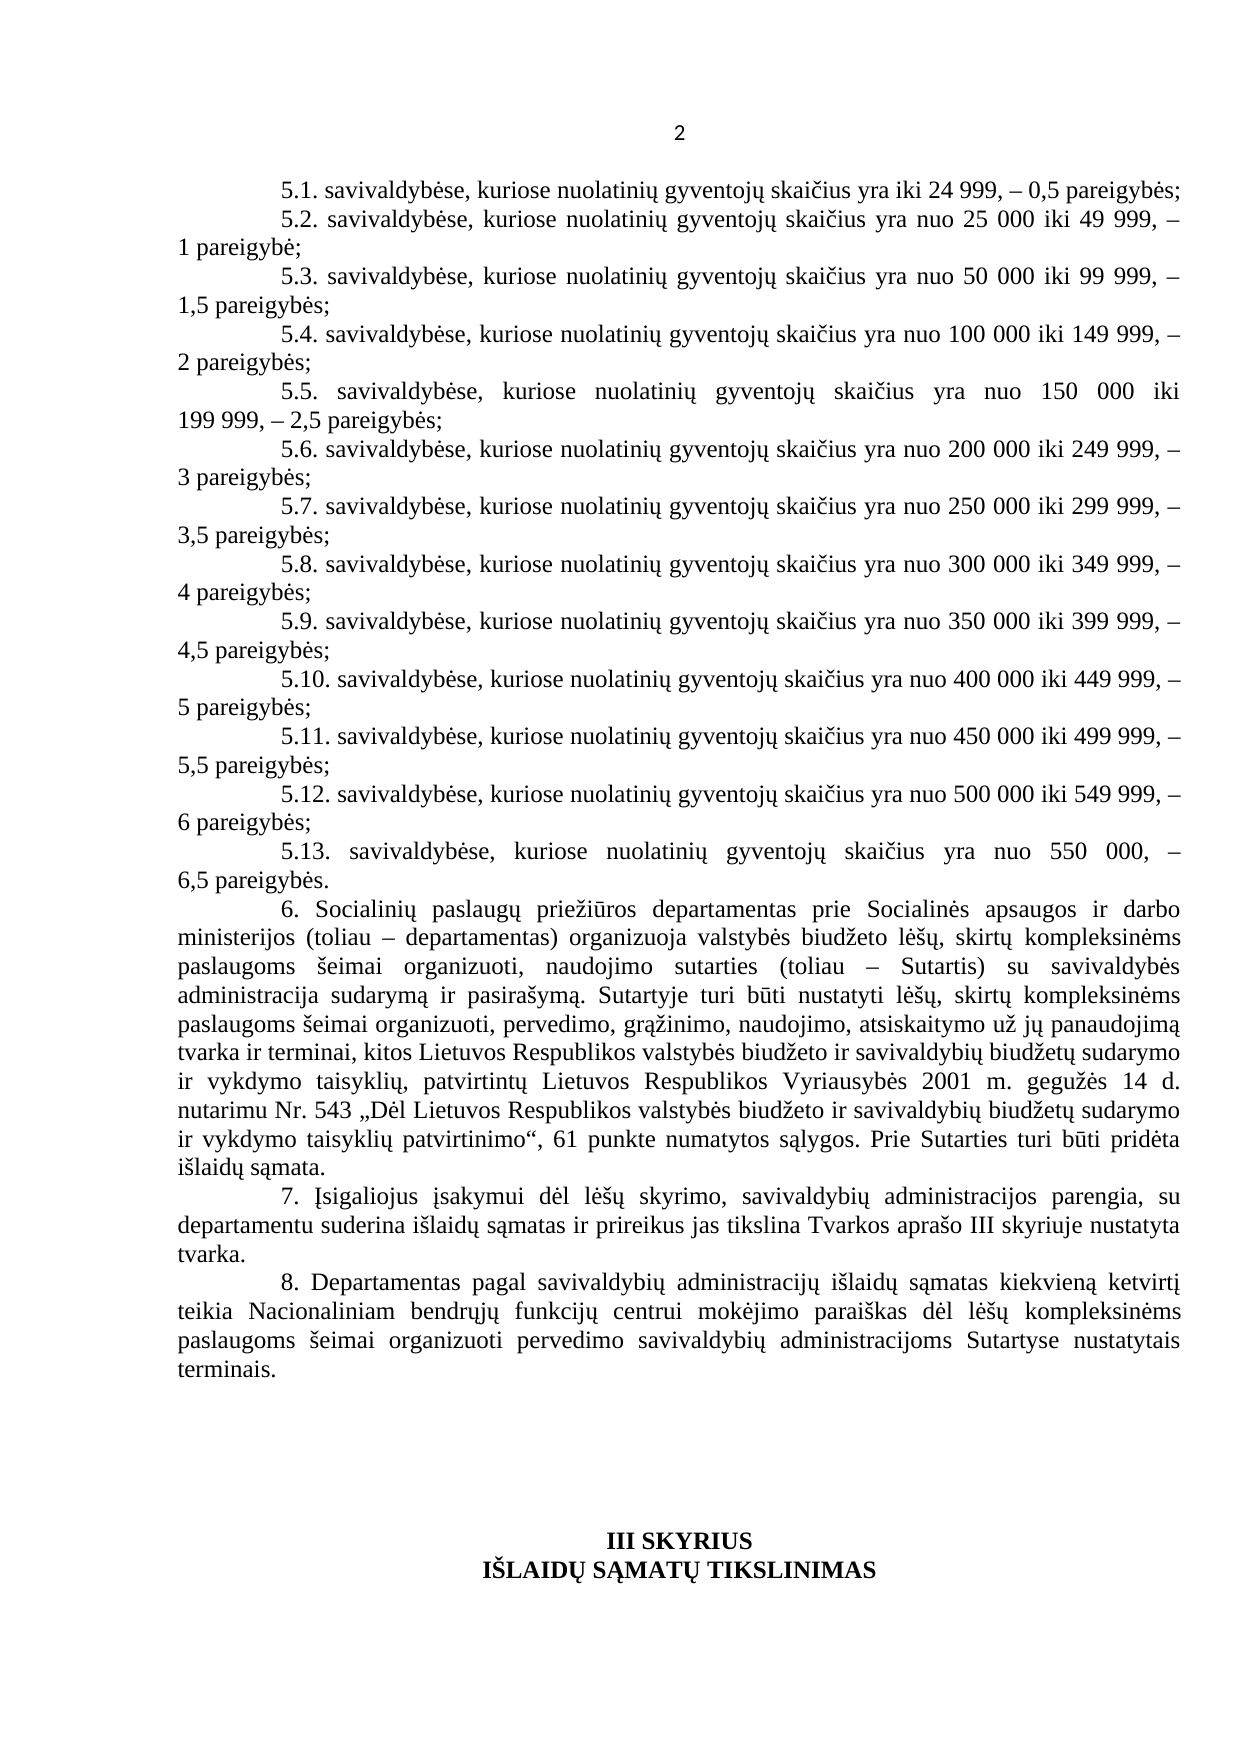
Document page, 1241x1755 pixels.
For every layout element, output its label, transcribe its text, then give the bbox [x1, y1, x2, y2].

text III SKYRIUS [177, 1526, 1181, 1555]
text 6. Socialinių paslaugų priežiūros departamentas prie Socialinės apsaugos ir darbo ministerijos (toliau – departamentas) organizuoja valstybės biudžeto lėšų, skirtų kompleksinėms paslaugoms šeimai organizuoti, naudojimo sutarties (toliau – Sutartis) su savivaldybės administracija sudarymą ir pasirašymą. Sutartyje turi būti nustatyti lėšų, skirtų kompleksinėms paslaugoms šeimai organizuoti, pervedimo, grąžinimo, naudojimo, atsiskaitymo už jų panaudojimą tvarka ir terminai, kitos Lietuvos Respublikos valstybės biudžeto ir savivaldybių biudžetų sudarymo ir vykdymo taisyklių, patvirtintų Lietuvos Respublikos Vyriausybės 2001 m. gegužės 14 d. nutarimu Nr. 543 „Dėl Lietuvos Respublikos valstybės biudžeto ir savivaldybių biudžetų sudarymo ir vykdymo taisyklių patvirtinimo“, 61 punkte numatytos sąlygos. Prie Sutarties turi būti pridėta išlaidų sąmata. [177, 894, 1181, 1181]
text 5.2. savivaldybėse, kuriose nuolatinių gyventojų skaičius yra nuo 25 000 iki 49 999, – 1 pareigybė; [177, 204, 1181, 261]
text 5.6. savivaldybėse, kuriose nuolatinių gyventojų skaičius yra nuo 200 000 iki 249 999, – 3 pareigybės; [177, 434, 1181, 491]
text 7. Įsigaliojus įsakymui dėl lėšų skyrimo, savivaldybių administracijos parengia, su departamentu suderina išlaidų sąmatas ir prireikus jas tikslina Tvarkos aprašo III skyriuje nustatyta tvarka. [177, 1181, 1181, 1267]
text IŠLAIDŲ SĄMATŲ TIKSLINIMAS [177, 1555, 1181, 1584]
text 5.11. savivaldybėse, kuriose nuolatinių gyventojų skaičius yra nuo 450 000 iki 499 999, – 5,5 pareigybės; [177, 721, 1181, 779]
text 5.1. savivaldybėse, kuriose nuolatinių gyventojų skaičius yra iki 24 999, – 0,5 pareigybės; [177, 175, 1181, 204]
text 5.13. savivaldybėse, kuriose nuolatinių gyventojų skaičius yra nuo 550 000, – 6,5 pareigybės. [177, 836, 1181, 894]
text 5.12. savivaldybėse, kuriose nuolatinių gyventojų skaičius yra nuo 500 000 iki 549 999, – 6 pareigybės; [177, 779, 1181, 836]
text 5.3. savivaldybėse, kuriose nuolatinių gyventojų skaičius yra nuo 50 000 iki 99 999, –1,5 pareigybės; [177, 261, 1181, 319]
text 5.8. savivaldybėse, kuriose nuolatinių gyventojų skaičius yra nuo 300 000 iki 349 999, – 4 pareigybės; [177, 549, 1181, 606]
text 5.7. savivaldybėse, kuriose nuolatinių gyventojų skaičius yra nuo 250 000 iki 299 999, – 3,5 pareigybės; [177, 491, 1181, 549]
text 5.9. savivaldybėse, kuriose nuolatinių gyventojų skaičius yra nuo 350 000 iki 399 999, – 4,5 pareigybės; [177, 606, 1181, 664]
text 5.4. savivaldybėse, kuriose nuolatinių gyventojų skaičius yra nuo 100 000 iki 149 999, – 2 pareigybės; [177, 319, 1181, 376]
text 5.5. savivaldybėse, kuriose nuolatinių gyventojų skaičius yra nuo 150 000 iki 199 999, – 2,5 pareigybės; [177, 376, 1181, 434]
text 8. Departamentas pagal savivaldybių administracijų išlaidų sąmatas kiekvieną ketvirtį teikia Nacionaliniam bendrųjų funkcijų centrui mokėjimo paraiškas dėl lėšų kompleksinėms paslaugoms šeimai organizuoti pervedimo savivaldybių administracijoms Sutartyse nustatytais terminais. [177, 1267, 1181, 1382]
text 5.10. savivaldybėse, kuriose nuolatinių gyventojų skaičius yra nuo 400 000 iki 449 999, – 5 pareigybės; [177, 664, 1181, 721]
